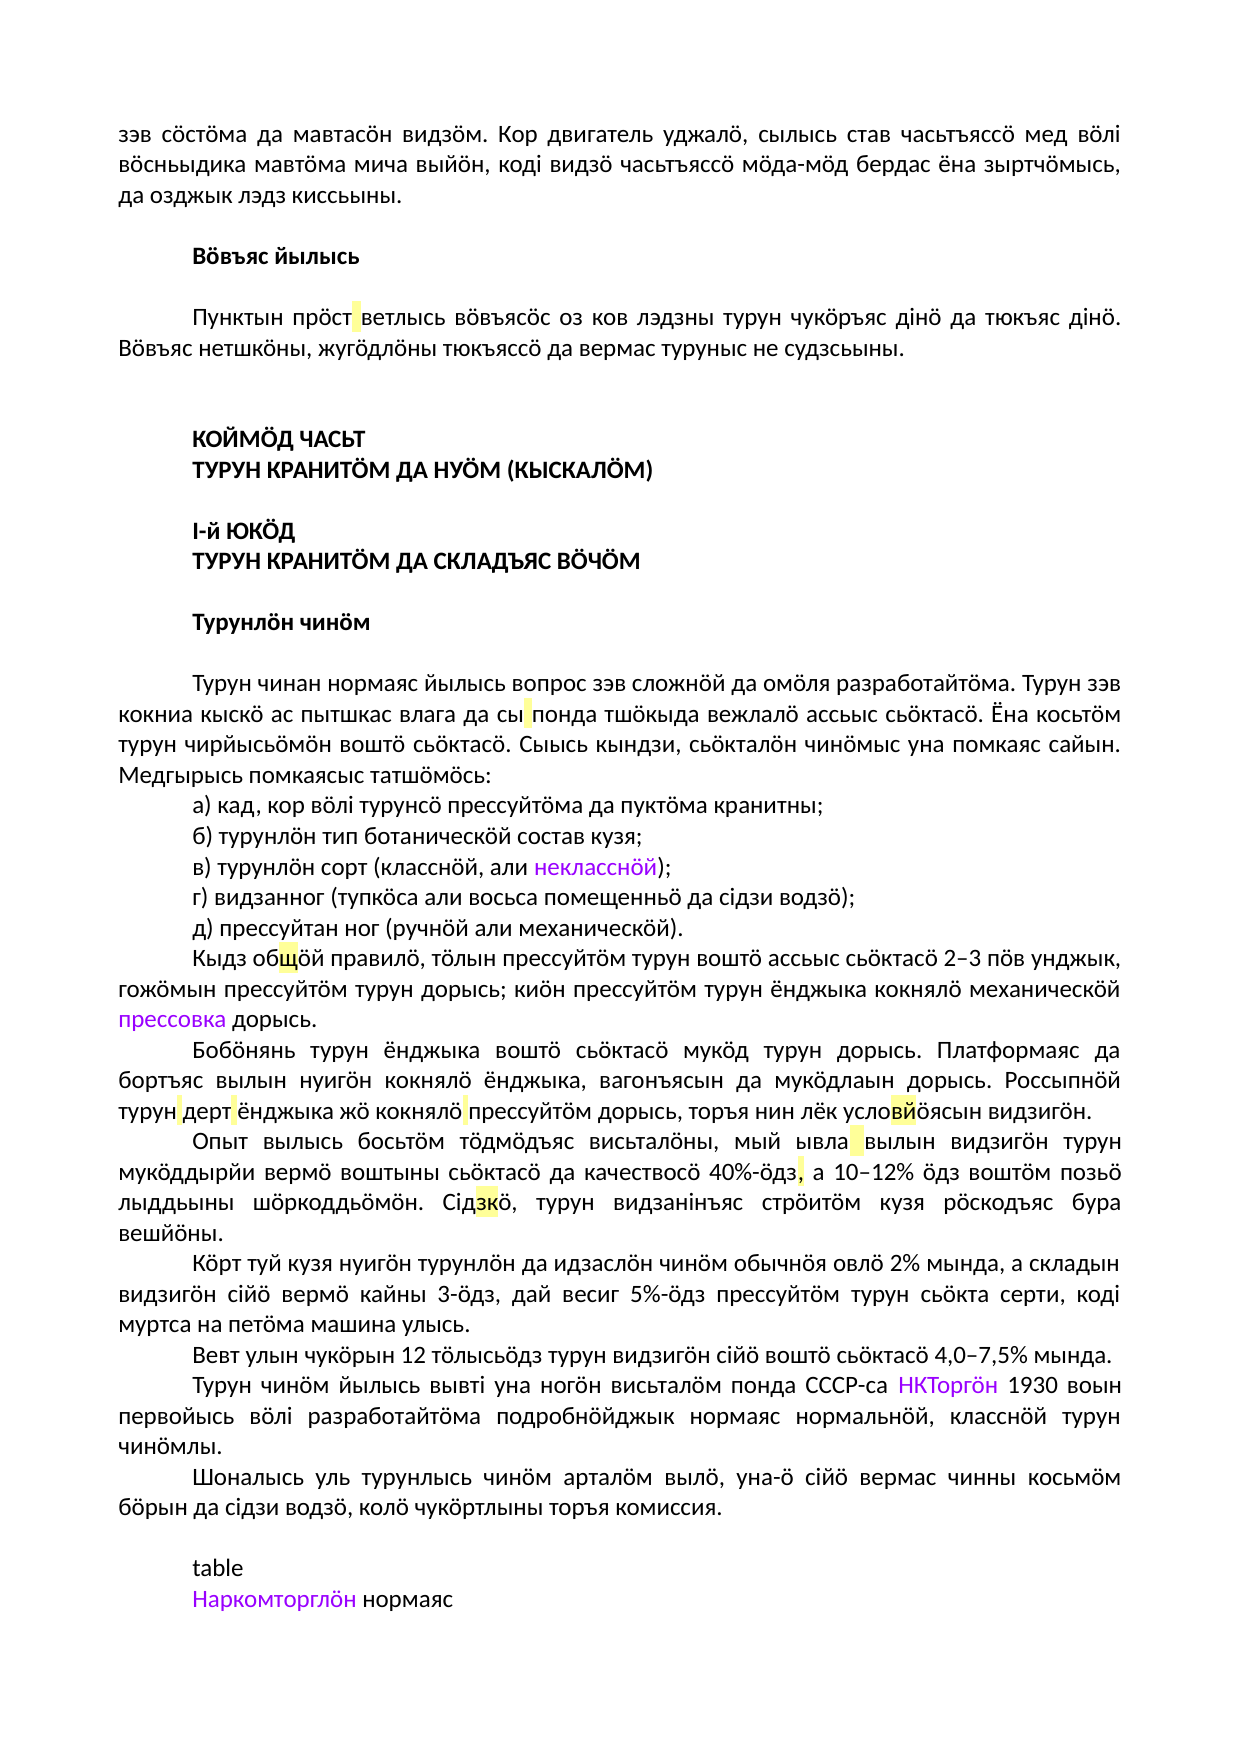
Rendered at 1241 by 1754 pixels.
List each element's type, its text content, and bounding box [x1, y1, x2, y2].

text Турун чинӧм йылысь вывті уна ногӧн висьталӧм понда СССР-са НКТоргӧн 1930 воын первойысь вӧлі разработайтӧма подробнӧйджык нормаяс нормальнӧй, класснӧй турун чинӧмлы. [118, 1369, 1122, 1461]
text в) турунлӧн сорт (класснӧй, али некласснӧй); [118, 851, 1122, 881]
text зэв сӧстӧма да мавтасӧн видзӧм. Кор двигатель уджалӧ, сылысь став часьтъяссӧ мед вӧлі вӧсньыдика мавтӧма мича выйӧн, коді видзӧ часьтъяссӧ мӧда-мӧд бердас ёна зыртчӧмысь, да озджык лэдз киссьыны. [118, 118, 1122, 210]
text б) турунлӧн тип ботаническӧй состав кузя; [118, 820, 1122, 851]
text ТУРУН КРАНИТӦМ ДА НУӦМ (КЫСКАЛӦМ) [118, 454, 1122, 484]
text Турунлӧн чинӧм [118, 606, 1122, 637]
text Бобӧнянь турун ёнджыка воштӧ сьӧктасӧ мукӧд турун дорысь. Платформаяс да бортъяс вылын нуигӧн кокнялӧ ёнджыка, вагонъясын да мукӧдлаын дорысь. Россыпнӧй турун дерт ёнджыка жӧ кокнялӧ прессуйтӧм дорысь, торъя нин лёк условйӧясын видзигӧн. [118, 1034, 1122, 1125]
text Наркомторглӧн нормаяс [118, 1583, 1122, 1614]
text Турун чинан нормаяс йылысь вопрос зэв сложнӧй да омӧля разработайтӧма. Турун зэв кокниа кыскӧ ас пытшкас влага да сы понда тшӧкыда вежлалӧ ассьыс сьӧктасӧ. Ёна косьтӧм турун чирйысьӧмӧн воштӧ сьӧктасӧ. Сыысь кындзи, сьӧкталӧн чинӧмыс уна помкаяс сайын. Медгырысь помкаясыс татшӧмӧсь: [118, 667, 1122, 789]
text Вӧвъяс йылысь [118, 240, 1122, 271]
text д) прессуйтан ног (ручнӧй али механическӧй). [118, 912, 1122, 942]
text Кыдз общӧй правилӧ, тӧлын прессуйтӧм турун воштӧ ассьыс сьӧктасӧ 2–3 пӧв унджык, гожӧмын прессуйтӧм турун дорысь; киӧн прессуйтӧм турун ёнджыка кокнялӧ механическӧй прессовка дорысь. [118, 942, 1122, 1034]
text а) кад, кор вӧлі турунсӧ прессуйтӧма да пуктӧма кранитны; [118, 789, 1122, 820]
text Кӧрт туй кузя нуигӧн турунлӧн да идзаслӧн чинӧм обычнӧя овлӧ 2% мында, а складын видзигӧн сійӧ вермӧ кайны 3-ӧдз, дай весиг 5%-ӧдз прессуйтӧм турун сьӧкта серти, коді муртса на петӧма машина улысь. [118, 1247, 1122, 1339]
text КОЙМӦД ЧАСЬТ [118, 423, 1122, 454]
text І-й ЮКӦД [118, 515, 1122, 545]
text ТУРУН КРАНИТӦМ ДА СКЛАДЪЯС ВӦЧӦМ [118, 545, 1122, 576]
text г) видзанног (тупкӧса али восьса помещенньӧ да сідзи водзӧ); [118, 881, 1122, 912]
text Вевт улын чукӧрын 12 тӧлысьӧдз турун видзигӧн сійӧ воштӧ сьӧктасӧ 4,0–7,5% мында. [118, 1339, 1122, 1369]
text Пунктын прӧст ветлысь вӧвъясӧс оз ков лэдзны турун чукӧръяс дінӧ да тюкъяс дінӧ. Вӧвъяс нетшкӧны, жугӧдлӧны тюкъяссӧ да вермас туруныс не судзсьыны. [118, 301, 1122, 362]
text Опыт вылысь босьтӧм тӧдмӧдъяс висьталӧны, мый ывла вылын видзигӧн турун мукӧддырйи вермӧ воштыны сьӧктасӧ да качествосӧ 40%-ӧдз, а 10–12% ӧдз воштӧм позьӧ лыддьыны шӧркоддьӧмӧн. Сідзкӧ, турун видзанінъяс стрӧитӧм кузя рӧскодъяс бура вешйӧны. [118, 1125, 1122, 1247]
text Шоналысь уль турунлысь чинӧм арталӧм вылӧ, уна-ӧ сійӧ вермас чинны косьмӧм бӧрын да сідзи водзӧ, колӧ чукӧртлыны торъя комиссия. [118, 1461, 1122, 1522]
text table [118, 1553, 1122, 1583]
